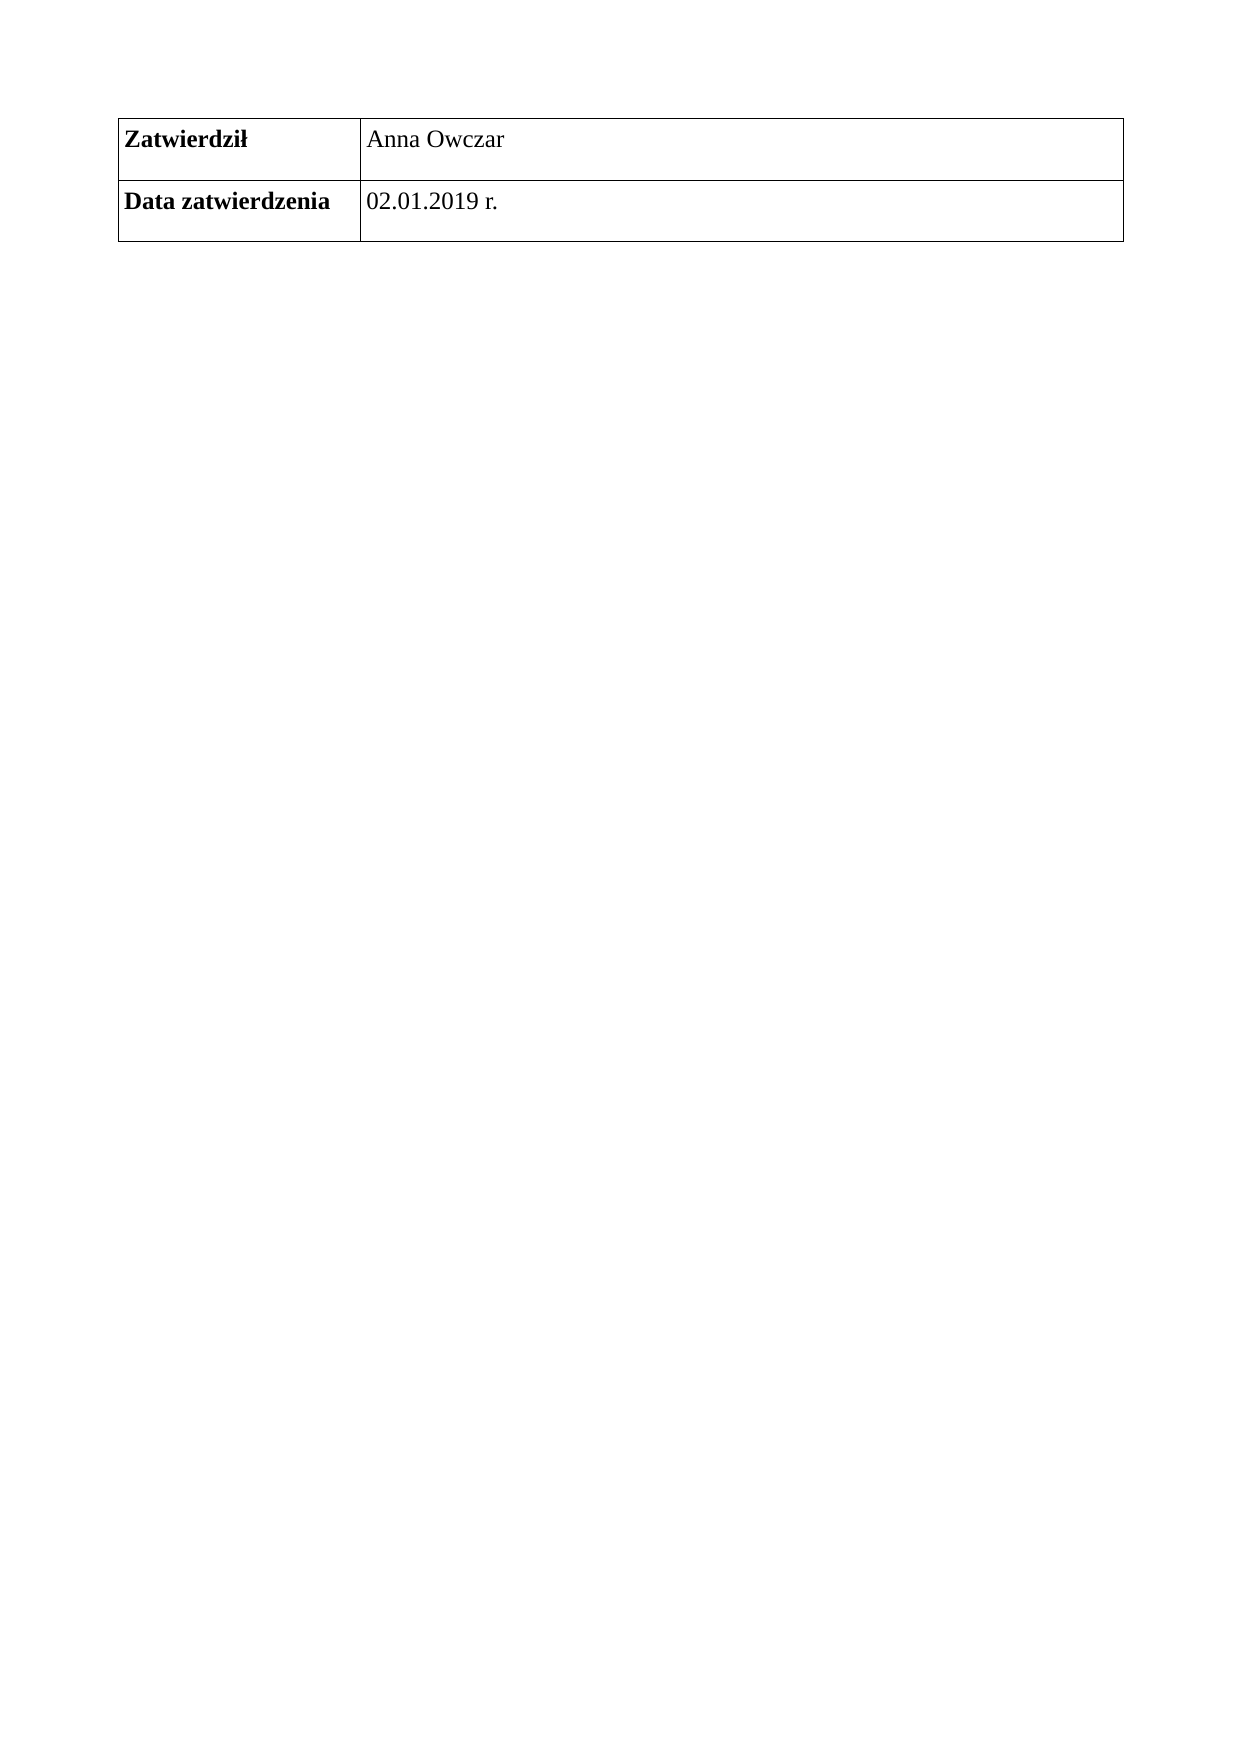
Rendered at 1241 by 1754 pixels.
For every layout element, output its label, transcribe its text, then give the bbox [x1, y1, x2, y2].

table_cell Zatwierdził [119, 119, 360, 180]
table_cell Data zatwierdzenia [119, 181, 360, 241]
table_cell 02.01.2019 r. [361, 181, 1123, 241]
table_cell Anna Owczar [361, 119, 1123, 180]
